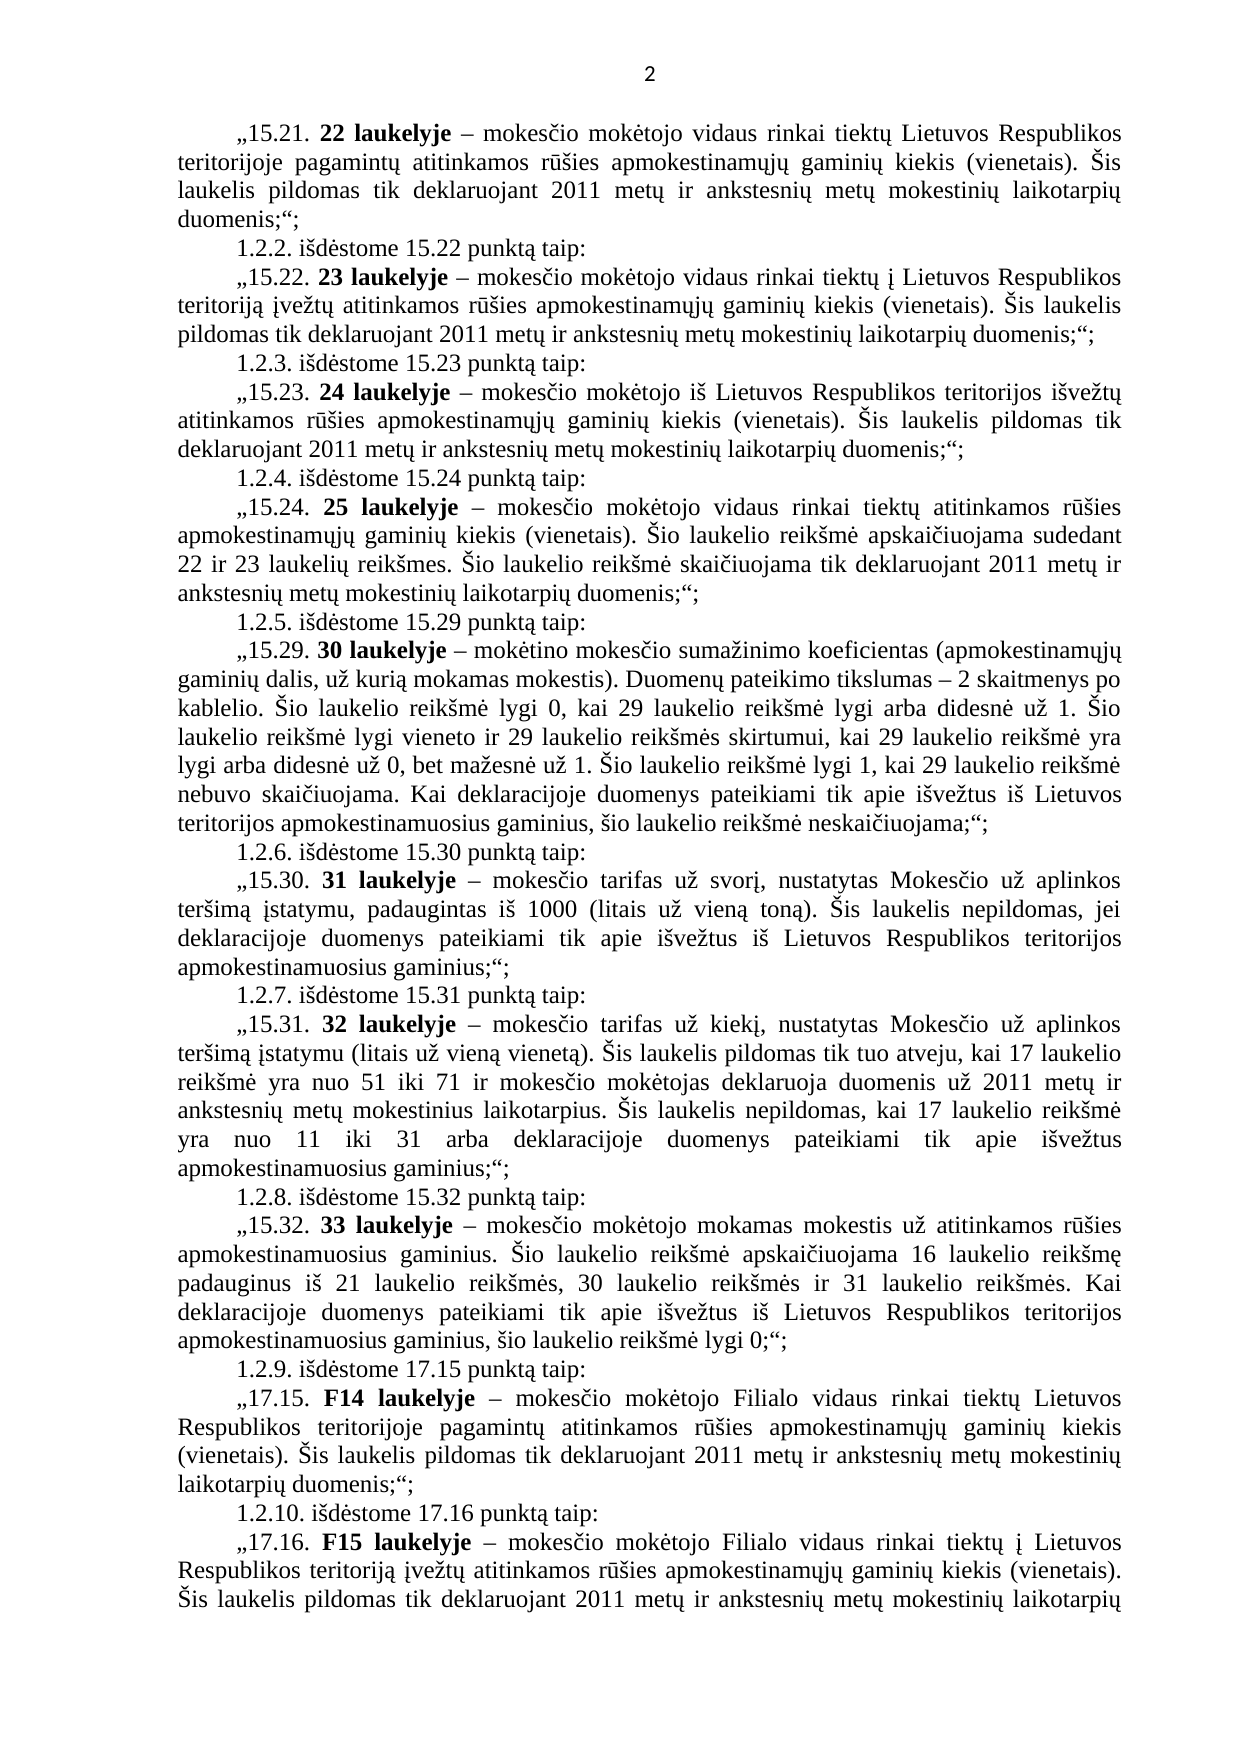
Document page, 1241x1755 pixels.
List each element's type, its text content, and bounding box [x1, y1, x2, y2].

text „17.15. F14 laukelyje – mokesčio mokėtojo Filialo vidaus rinkai tiektų Lietuvos Respublikos teritorijoje pagamintų atitinkamos rūšies apmokestinamųjų gaminių kiekis (vienetais). Šis laukelis pildomas tik deklaruojant 2011 metų ir ankstesnių metų mokestinių laikotarpių duomenis;“; [177, 1383, 1122, 1498]
text 1.2.9. išdėstome 17.15 punktą taip: [177, 1354, 1122, 1383]
text „15.32. 33 laukelyje – mokesčio mokėtojo mokamas mokestis už atitinkamos rūšies apmokestinamuosius gaminius. Šio laukelio reikšmė apskaičiuojama 16 laukelio reikšmę padauginus iš 21 laukelio reikšmės, 30 laukelio reikšmės ir 31 laukelio reikšmės. Kai deklaracijoje duomenys pateikiami tik apie išvežtus iš Lietuvos Respublikos teritorijos apmokestinamuosius gaminius, šio laukelio reikšmė lygi 0;“; [177, 1211, 1122, 1354]
text 1.2.6. išdėstome 15.30 punktą taip: [177, 837, 1122, 866]
text 1.2.5. išdėstome 15.29 punktą taip: [177, 607, 1122, 636]
text „15.31. 32 laukelyje – mokesčio tarifas už kiekį, nustatytas Mokesčio už aplinkos teršimą įstatymu (litais už vieną vienetą). Šis laukelis pildomas tik tuo atveju, kai 17 laukelio reikšmė yra nuo 51 iki 71 ir mokesčio mokėtojas deklaruoja duomenis už 2011 metų ir ankstesnių metų mokestinius laikotarpius. Šis laukelis nepildomas, kai 17 laukelio reikšmė yra nuo 11 iki 31 arba deklaracijoje duomenys pateikiami tik apie išvežtus apmokestinamuosius gaminius;“; [177, 1009, 1122, 1182]
text „15.22. 23 laukelyje – mokesčio mokėtojo vidaus rinkai tiektų į Lietuvos Respublikos teritoriją įvežtų atitinkamos rūšies apmokestinamųjų gaminių kiekis (vienetais). Šis laukelis pildomas tik deklaruojant 2011 metų ir ankstesnių metų mokestinių laikotarpių duomenis;“; [177, 262, 1122, 348]
text 1.2.10. išdėstome 17.16 punktą taip: [177, 1498, 1122, 1527]
text 1.2.2. išdėstome 15.22 punktą taip: [177, 233, 1122, 262]
text „15.21. 22 laukelyje – mokesčio mokėtojo vidaus rinkai tiektų Lietuvos Respublikos teritorijoje pagamintų atitinkamos rūšies apmokestinamųjų gaminių kiekis (vienetais). Šis laukelis pildomas tik deklaruojant 2011 metų ir ankstesnių metų mokestinių laikotarpių duomenis;“; [177, 118, 1122, 233]
text „17.16. F15 laukelyje – mokesčio mokėtojo Filialo vidaus rinkai tiektų į Lietuvos Respublikos teritoriją įvežtų atitinkamos rūšies apmokestinamųjų gaminių kiekis (vienetais). Šis laukelis pildomas tik deklaruojant 2011 metų ir ankstesnių metų mokestinių laikotarpių [177, 1527, 1122, 1613]
text 1.2.3. išdėstome 15.23 punktą taip: [177, 348, 1122, 377]
text „15.29. 30 laukelyje – mokėtino mokesčio sumažinimo koeficientas (apmokestinamųjų gaminių dalis, už kurią mokamas mokestis). Duomenų pateikimo tikslumas – 2 skaitmenys po kablelio. Šio laukelio reikšmė lygi 0, kai 29 laukelio reikšmė lygi arba didesnė už 1. Šio laukelio reikšmė lygi vieneto ir 29 laukelio reikšmės skirtumui, kai 29 laukelio reikšmė yra lygi arba didesnė už 0, bet mažesnė už 1. Šio laukelio reikšmė lygi 1, kai 29 laukelio reikšmė nebuvo skaičiuojama. Kai deklaracijoje duomenys pateikiami tik apie išvežtus iš Lietuvos teritorijos apmokestinamuosius gaminius, šio laukelio reikšmė neskaičiuojama;“; [177, 636, 1122, 837]
text „15.24. 25 laukelyje – mokesčio mokėtojo vidaus rinkai tiektų atitinkamos rūšies apmokestinamųjų gaminių kiekis (vienetais). Šio laukelio reikšmė apskaičiuojama sudedant 22 ir 23 laukelių reikšmes. Šio laukelio reikšmė skaičiuojama tik deklaruojant 2011 metų ir ankstesnių metų mokestinių laikotarpių duomenis;“; [177, 492, 1122, 607]
text 1.2.8. išdėstome 15.32 punktą taip: [177, 1182, 1122, 1211]
text 1.2.4. išdėstome 15.24 punktą taip: [177, 463, 1122, 492]
text „15.30. 31 laukelyje – mokesčio tarifas už svorį, nustatytas Mokesčio už aplinkos teršimą įstatymu, padaugintas iš 1000 (litais už vieną toną). Šis laukelis nepildomas, jei deklaracijoje duomenys pateikiami tik apie išvežtus iš Lietuvos Respublikos teritorijos apmokestinamuosius gaminius;“; [177, 866, 1122, 981]
text „15.23. 24 laukelyje – mokesčio mokėtojo iš Lietuvos Respublikos teritorijos išvežtų atitinkamos rūšies apmokestinamųjų gaminių kiekis (vienetais). Šis laukelis pildomas tik deklaruojant 2011 metų ir ankstesnių metų mokestinių laikotarpių duomenis;“; [177, 377, 1122, 463]
text 1.2.7. išdėstome 15.31 punktą taip: [177, 981, 1122, 1009]
